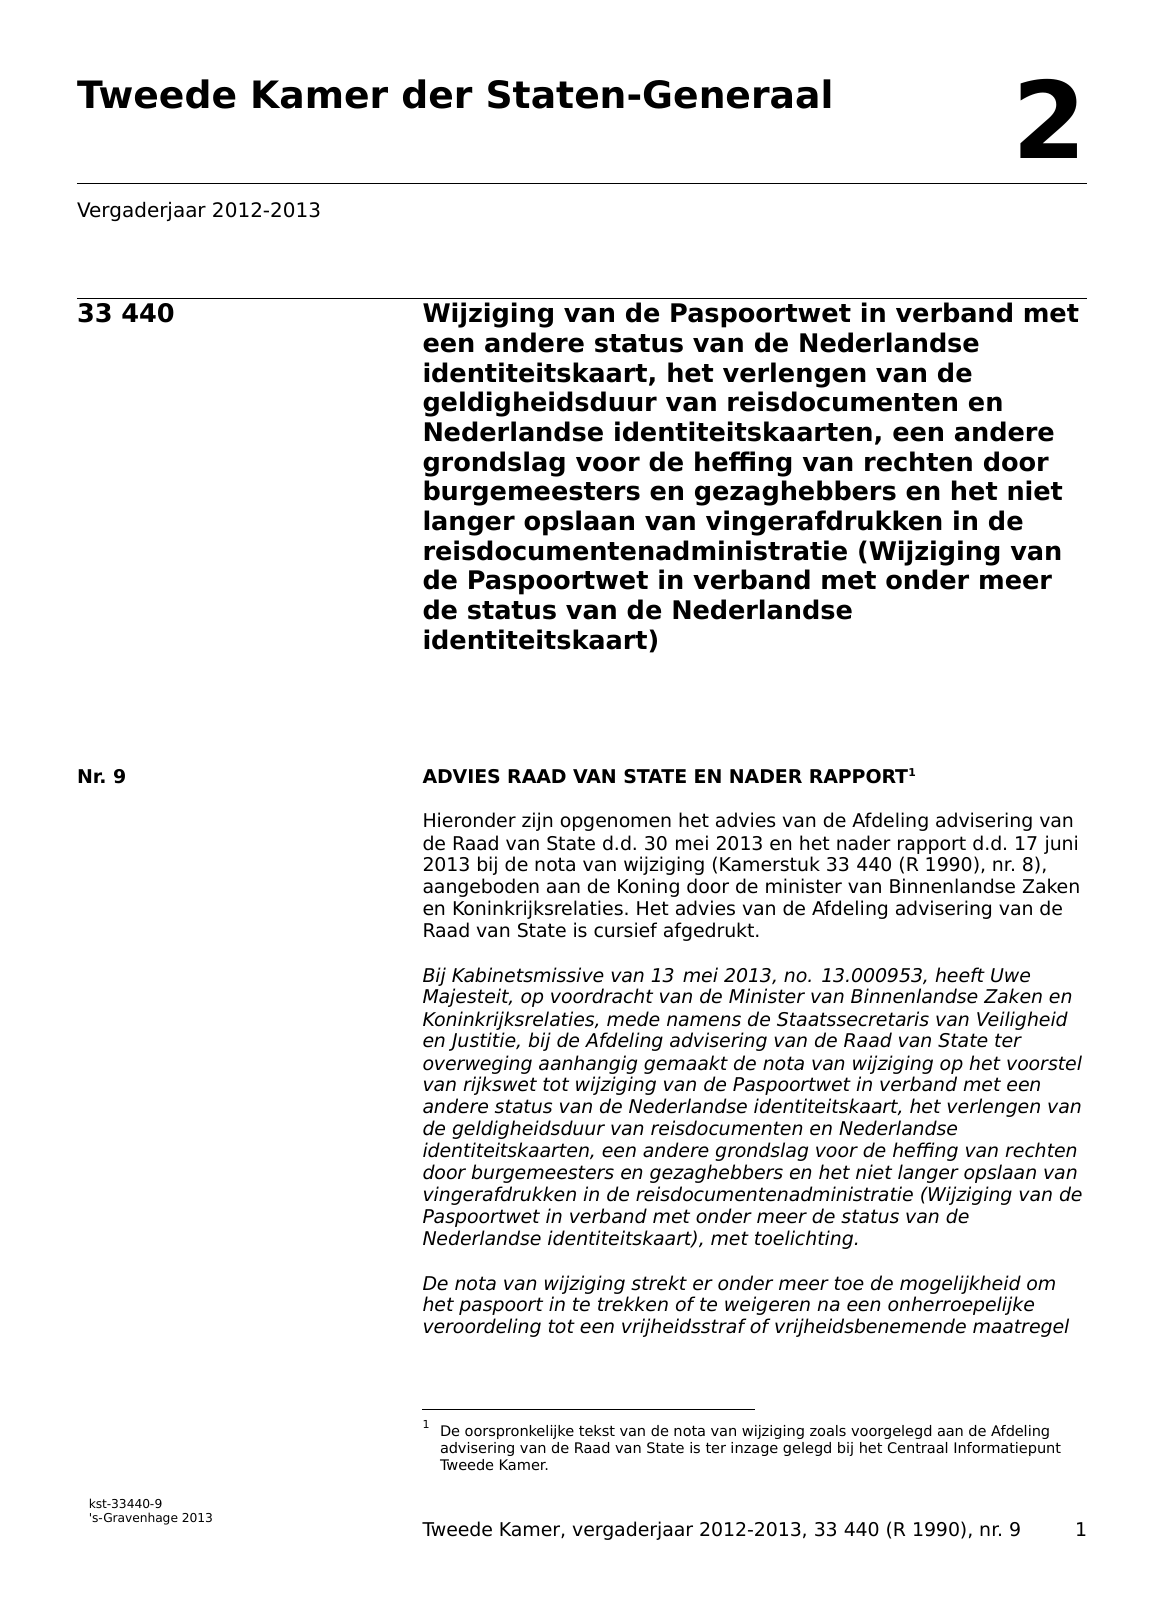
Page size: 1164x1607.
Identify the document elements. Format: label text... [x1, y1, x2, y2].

text De nota van wijziging strekt er onder meer toe de mogelijkheid om het paspoort in te trekken of te weigeren na een onherroepelijke veroordeling tot een vrijheidsstraf of vrijheidsbenemende maatregel [422, 1272, 1087, 1360]
text De oorspronkelijke tekst van de nota van wijziging zoals voorgelegd aan de Afdeling advisering van de Raad van State is ter inzage gelegd bij het Centraal Informatiepunt Tweede Kamer. [422, 1418, 1087, 1474]
text Hieronder zijn opgenomen het advies van de Afdeling advisering van de Raad van State d.d. 30 mei 2013 en het nader rapport d.d. 17 juni 2013 bij de nota van wijziging (Kamerstuk 33 440 (R 1990), nr. 8), aangeboden aan de Koning door de minister van Binnenlandse Zaken en Koninkrijksrelaties. Het advies van de Afdeling advisering van de Raad van State is cursief afgedrukt. [422, 810, 1087, 942]
table_cell Vergaderjaar 2012-2013 [77, 184, 1087, 298]
table_header Tweede Kamer der Staten-Generaal [77, 59, 886, 183]
text kst-33440-9 [88, 1497, 323, 1511]
text 's-Gravenhage 2013 [88, 1511, 323, 1525]
text Bij Kabinetsmissive van 13 mei 2013, no. 13.000953, heeft Uwe Majesteit, op voordracht van de Minister van Binnenlandse Zaken en Koninkrijksrelaties, mede namens de Staatssecretaris van Veiligheid en Justitie, bij de Afdeling advisering van de Raad van State ter overweging aanhangig gemaakt de nota van wijziging op het voorstel van rijkswet tot wijziging van de Paspoortwet in verband met een andere status van de Nederlandse identiteitskaart, het verlengen van de geldigheidsduur van reisdocumenten en Nederlandse identiteitskaarten, een andere grondslag voor de heffing van rechten door burgemeesters en gezaghebbers en het niet langer opslaan van vingerafdrukken in de reisdocumentenadministratie (Wijziging van de Paspoortwet in verband met onder meer de status van de Nederlandse identiteitskaart), met toelichting. [422, 964, 1087, 1250]
subtitle Nr. 9 ADVIES RAAD VAN STATE EN NADER RAPPORT [77, 766, 1087, 788]
subtitle 33 440 Wijziging van de Paspoortwet in verband met een andere status van de Nederlandse identiteitskaart, het verlengen van de geldigheidsduur van reisdocumenten en Nederlandse identiteitskaarten, een andere grondslag voor de heffing van rechten door burgemeesters en gezaghebbers en het niet langer opslaan van vingerafdrukken in de reisdocumentenadministratie (Wijziging van de Paspoortwet in verband met onder meer de status van de Nederlandse identiteitskaart) [77, 299, 1087, 655]
table_header 2 [886, 59, 1087, 183]
